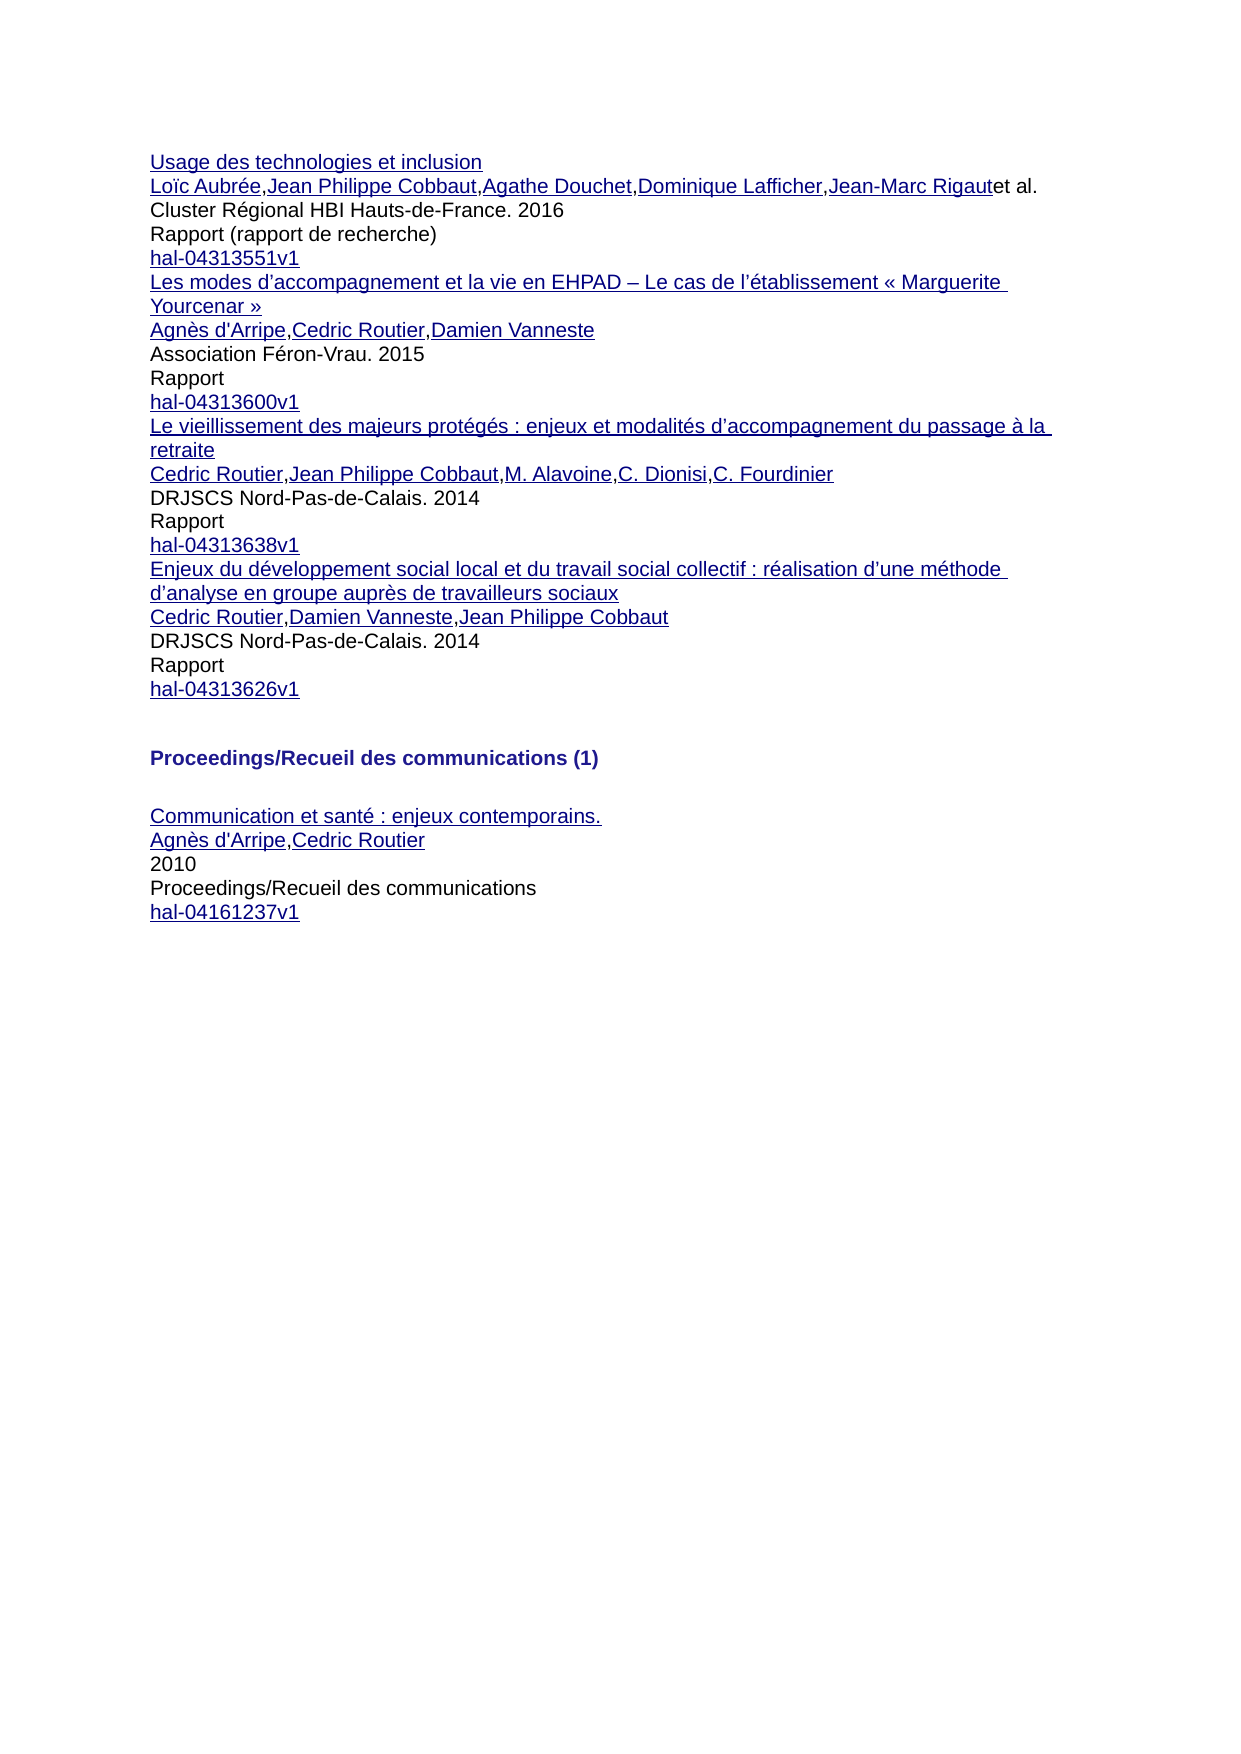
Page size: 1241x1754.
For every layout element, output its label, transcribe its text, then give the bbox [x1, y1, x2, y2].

table_cell Enjeux du développement social local et du travail social collectif : réalisation d’une méthode d’analyse en groupe auprès de travailleurs sociaux Cedric Routier,Damien Vanneste,Jean Philippe Cobbaut DRJSCS Nord-Pas-de-Calais. 2014 Rapport hal-04313626v1 [150, 557, 1090, 701]
table_cell Le vieillissement des majeurs protégés : enjeux et modalités d’accompagnement du passage à la retraite Cedric Routier,Jean Philippe Cobbaut,M. Alavoine,C. Dionisi,C. Fourdinier DRJSCS Nord-Pas-de-Calais. 2014 Rapport hal-04313638v1 [150, 414, 1090, 557]
table_cell Les modes d’accompagnement et la vie en EHPAD – Le cas de l’établissement « Marguerite Yourcenar » Agnès d'Arripe,Cedric Routier,Damien Vanneste Association Féron-Vrau. 2015 Rapport hal-04313600v1 [150, 270, 1090, 413]
table_header Communication et santé : enjeux contemporains. Agnès d'Arripe,Cedric Routier 2010 Proceedings/Recueil des communications hal-04161237v1 [150, 804, 1090, 924]
subtitle Proceedings/Recueil des communications (1) [150, 746, 1090, 770]
table_cell Usage des technologies et inclusion Loïc Aubrée,Jean Philippe Cobbaut,Agathe Douchet,Dominique Lafficher,Jean-Marc Rigautet al. Cluster Régional HBI Hauts-de-France. 2016 Rapport (rapport de recherche) hal-04313551v1 [150, 150, 1090, 270]
